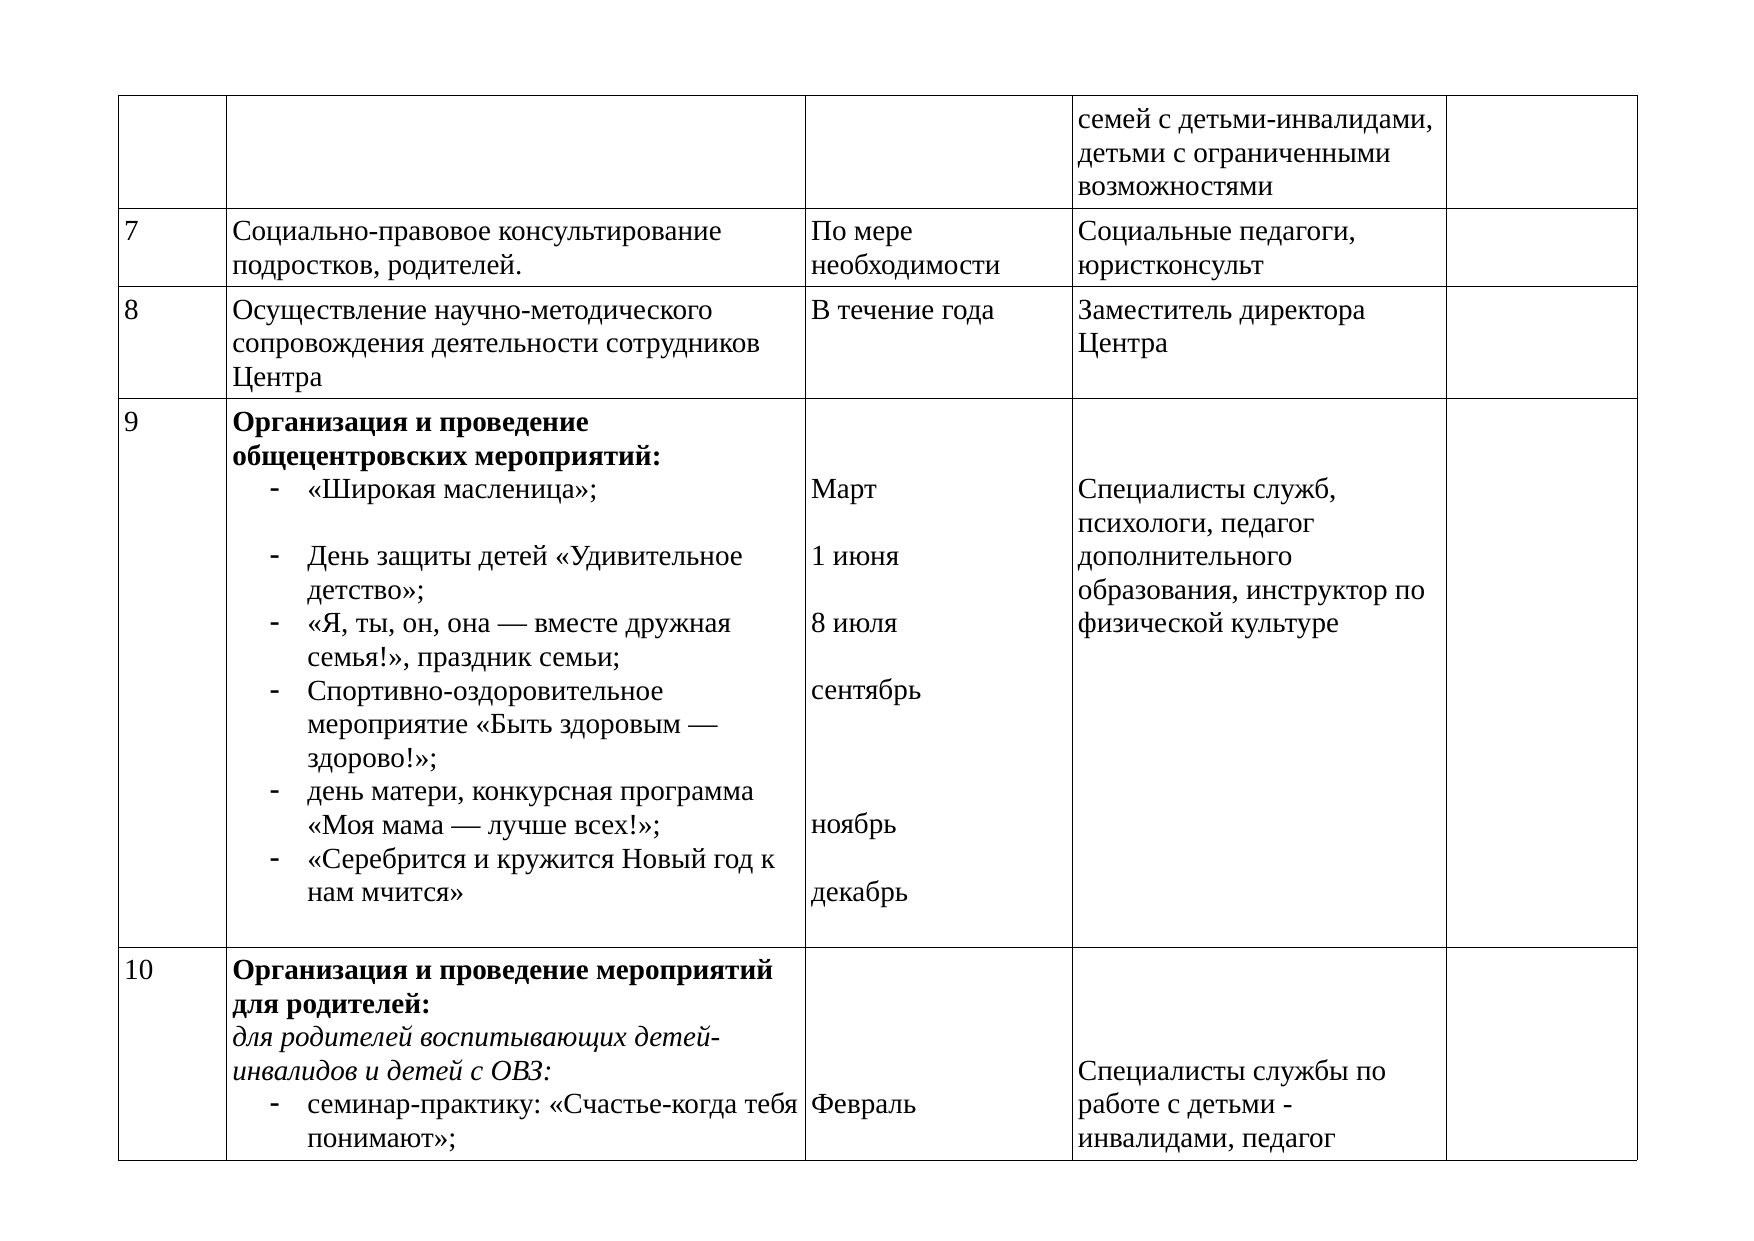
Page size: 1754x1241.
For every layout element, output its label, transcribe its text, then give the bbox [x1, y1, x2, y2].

table_cell [806, 96, 1072, 207]
table_cell В течение года [806, 287, 1072, 398]
table_cell семей с детьми-инвалидами, детьми с ограниченными возможностями [1073, 96, 1446, 207]
table_cell По мере необходимости [806, 209, 1072, 286]
table_cell Февраль [806, 948, 1072, 1159]
table_cell [1447, 209, 1637, 286]
table_cell Социальные педагоги, юристконсульт [1073, 209, 1446, 286]
table_cell 8 [119, 287, 226, 398]
table_cell Заместитель директора Центра [1073, 287, 1446, 398]
table_cell [119, 96, 226, 207]
table_cell Март 1 июня 8 июля сентябрь ноябрь декабрь [806, 399, 1072, 947]
table_cell Осуществление научно-методического сопровождения деятельности сотрудников Центра [227, 287, 805, 398]
table_cell [1447, 948, 1637, 1159]
table_cell Социально-правовое консультирование подростков, родителей. [227, 209, 805, 286]
table_cell 9 [119, 399, 226, 947]
table_cell Специалисты службы по работе с детьми -инвалидами, педагог [1073, 948, 1446, 1159]
table_cell 7 [119, 209, 226, 286]
table_cell [1447, 287, 1637, 398]
table_cell Организация и проведение общецентровских мероприятий: «Широкая масленица»; День защиты детей «Удивительное детство»; «Я, ты, он, она — вместе дружная семья!», праздник семьи; Спортивно-оздоровительное мероприятие «Быть здоровым — здорово!»; день матери, конкурсная программа «Моя мама — лучше всех!»; «Серебрится и кружится Новый год к нам мчится» [227, 399, 805, 947]
table_cell [1447, 399, 1637, 947]
table_cell 10 [119, 948, 226, 1159]
table_cell Организация и проведение мероприятий для родителей: для родителей воспитывающих детей-инвалидов и детей с ОВЗ: семинар-практику: «Счастье-когда тебя понимают»; тренинговое занятие для родителей по развитию конфликтных ситуаций; [227, 948, 805, 1159]
table_cell [227, 96, 805, 207]
table_cell [1447, 96, 1637, 207]
table_cell Специалисты служб, психологи, педагог дополнительного образования, инструктор по физической культуре [1073, 399, 1446, 947]
